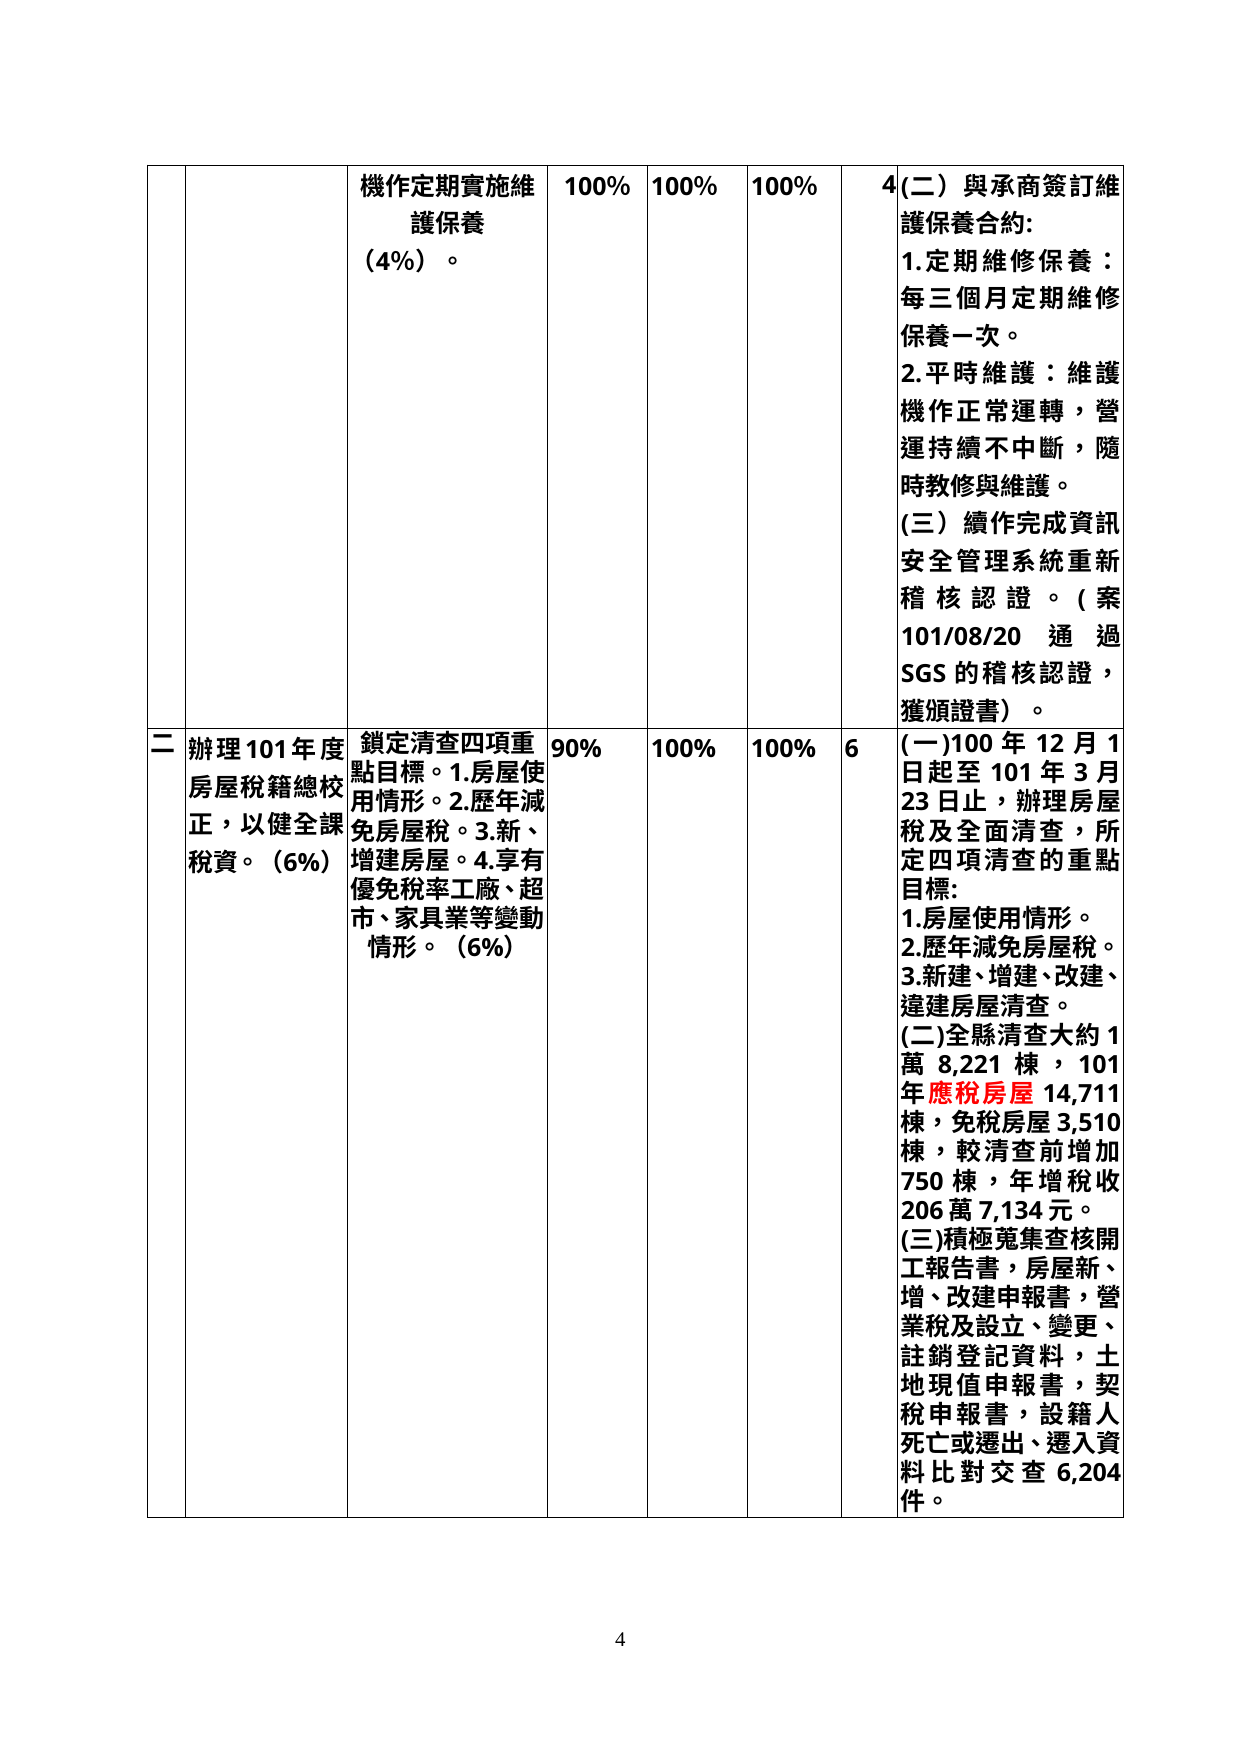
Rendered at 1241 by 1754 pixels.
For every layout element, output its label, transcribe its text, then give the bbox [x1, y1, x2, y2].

table_cell [186, 166, 347, 728]
table_cell 90% [548, 729, 647, 1517]
table_cell (一)100年12月1日起至101年3月23日止，辦理房屋稅及全面清查，所定四項清查的重點目標: 1.房屋使用情形。 2.歷年減免房屋稅。 3.新建、增建、改建、違建房屋清查。 (二)全縣清查大約1萬8,221棟，101年應稅房屋14,711棟，免稅房屋3,510棟，較清查前增加750棟，年增稅收206萬7,134元。 (三)積極蒐集查核開工報告書，房屋新、增、改建申報書，營業稅及設立、變更、註銷登記資料，土地現值申報書，契稅申報書，設籍人死亡或遷出、遷入資料比對交查6,204件。 [898, 729, 1123, 1517]
table_cell 100％ [648, 166, 747, 728]
table_cell 100% [748, 729, 841, 1517]
table_cell 100％ [748, 166, 841, 728]
table_cell (二）與承商簽訂維護保養合約: 1.定期維修保養：每三個月定期維修保養ㄧ次。 2.平時維護：維護機作正常運轉，營運持續不中斷，隨時教修與維護。 (三）續作完成資訊安全管理系統重新稽核認證。(案101/08/20通過SGS的稽核認證，獲頒證書）。 [898, 166, 1123, 728]
table_cell 100％ [548, 166, 647, 728]
table_cell 6 [842, 729, 897, 1517]
table_cell 4 [842, 166, 897, 728]
table_cell 機作定期實施維護保養 （4％）。 [348, 166, 547, 728]
table_cell 鎖定清查四項重點目標。1.房屋使用情形。2.歷年減免房屋稅。3.新、增建房屋。4.享有優免稅率工廠、超市、家具業等變動情形。（6%） [348, 729, 547, 1517]
table_cell 二 [148, 729, 185, 1517]
table_cell 辦理101年度房屋稅籍總校正，以健全課稅資。（6%） [186, 729, 347, 1517]
table_cell [148, 166, 185, 728]
table_cell 100% [648, 729, 747, 1517]
